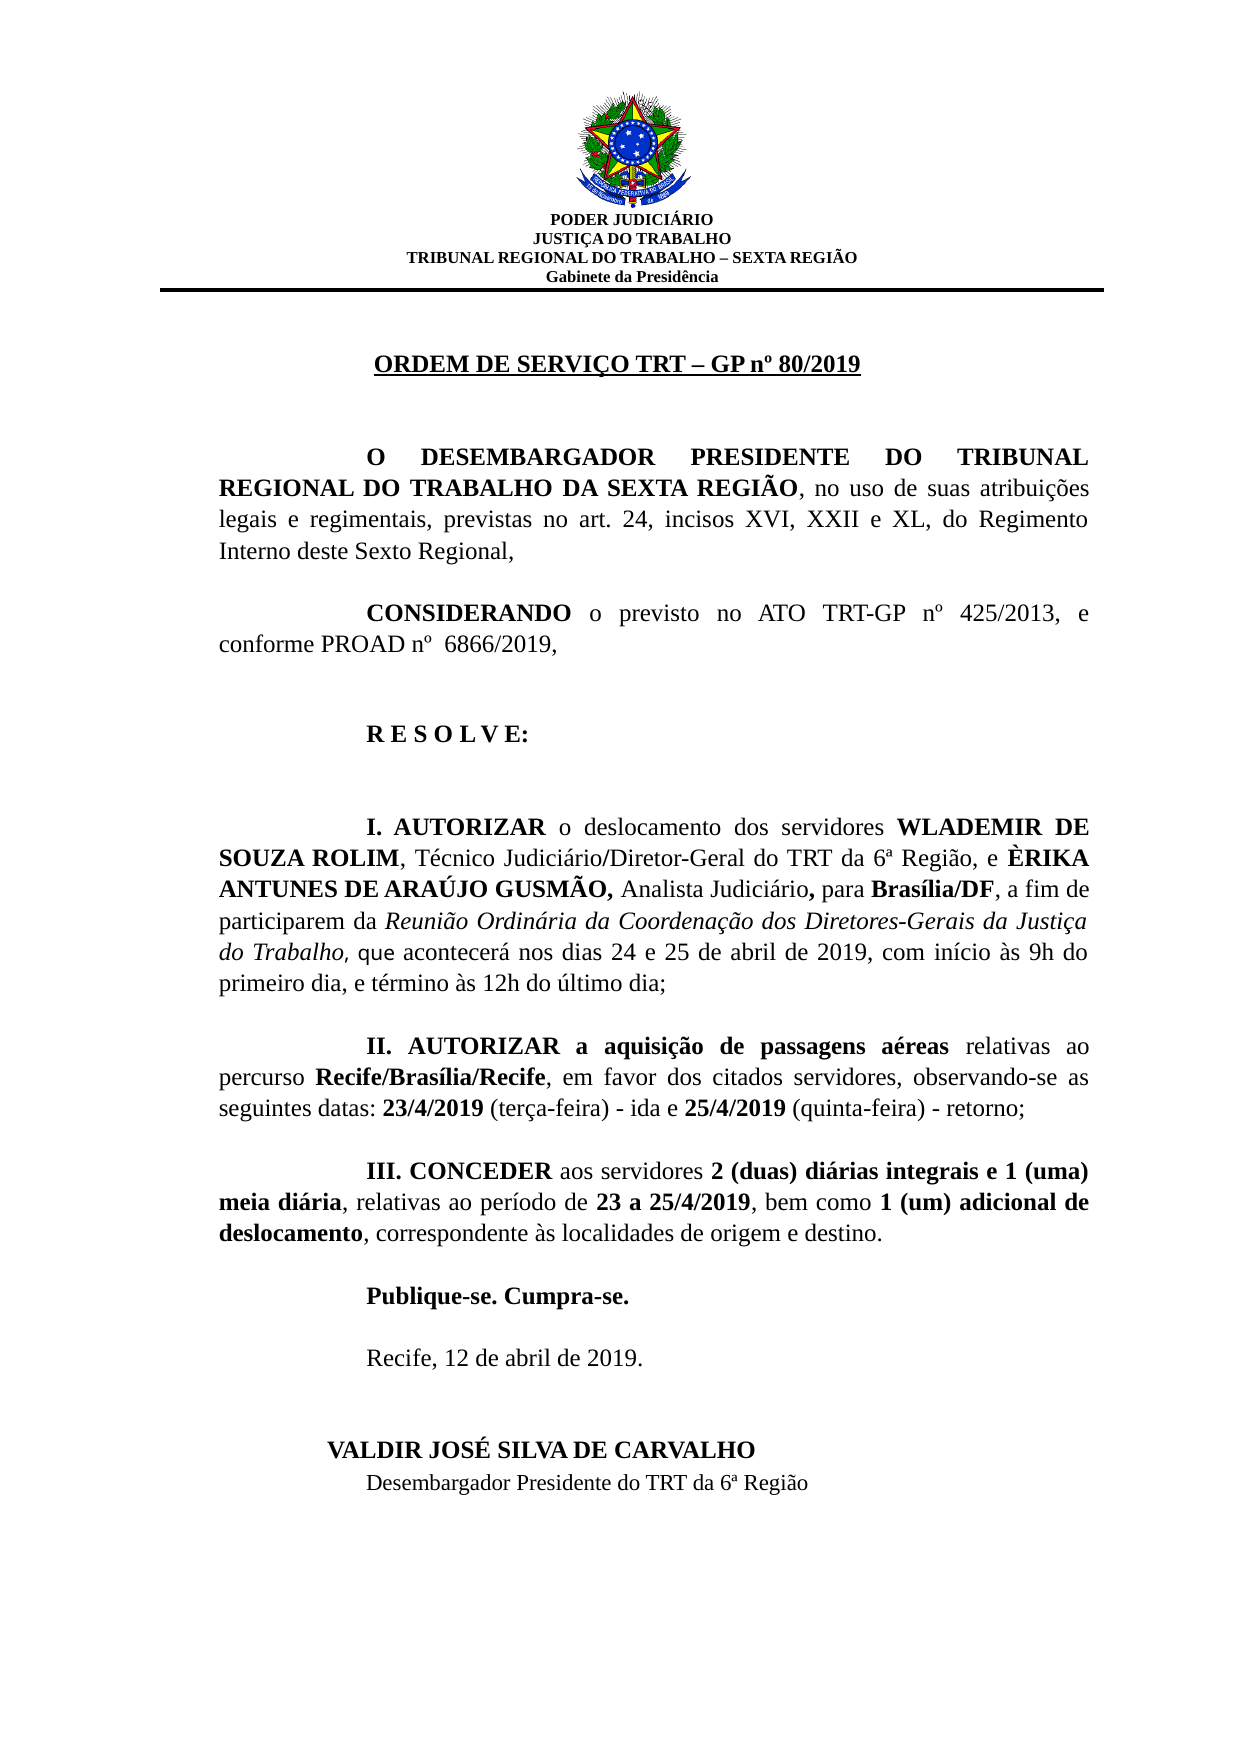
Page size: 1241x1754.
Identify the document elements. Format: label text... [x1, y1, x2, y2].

text Recife, 12 de abril de 2019. [218, 1342, 1045, 1373]
text Publique-se. Cumpra-se. [218, 1279, 1045, 1310]
text I. AUTORIZAR o deslocamento dos servidores WLADEMIR DE SOUZA ROLIM, Técnico Judiciário/Diretor-Geral do TRT da 6ª Região, e ÈRIKA ANTUNES DE ARAÚJO GUSMÃO, Analista Judiciário, para Brasília/DF, a fim de participarem da Reunião Ordinária da Coordenação dos Diretores-Gerais da Justiça do Trabalho, que acontecerá nos dias 24 e 25 de abril de 2019, com início às 9h do primeiro dia, e término às 12h do último dia; [218, 810, 1090, 998]
text III. CONCEDER aos servidores 2 (duas) diárias integrais e 1 (uma) meia diária, relativas ao período de 23 a 25/4/2019, bem como 1 (um) adicional de deslocamento, correspondente às localidades de origem e destino. [218, 1154, 1090, 1248]
text R E S O L V E: [218, 719, 1090, 748]
text O DESEMBARGADOR PRESIDENTE DO TRIBUNAL REGIONAL DO TRABALHO DA SEXTA REGIÃO, no uso de suas atribuições legais e regimentais, previstas no art. 24, incisos XVI, XXII e XL, do Regimento Interno deste Sexto Regional, [218, 440, 1090, 565]
text Desembargador Presidente do TRT da 6ª Região [159, 1465, 1045, 1496]
picture [570, 88, 694, 210]
text CONSIDERANDO o previsto no ATO TRT-GP nº 425/2013, e conforme PROAD nº 6866/2019, [218, 597, 1090, 659]
subtitle ORDEM DE SERVIÇO TRT – GP nº 80/2019 [189, 349, 1045, 378]
text VALDIR JOSÉ SILVA DE CARVALHO [218, 1435, 1045, 1465]
text II. AUTORIZAR a aquisição de passagens aéreas relativas ao percurso Recife/Brasília/Recife, em favor dos citados servidores, observando-se as seguintes datas: 23/4/2019 (terça-feira) - ida e 25/4/2019 (quinta-feira) - retorno; [218, 1029, 1090, 1123]
